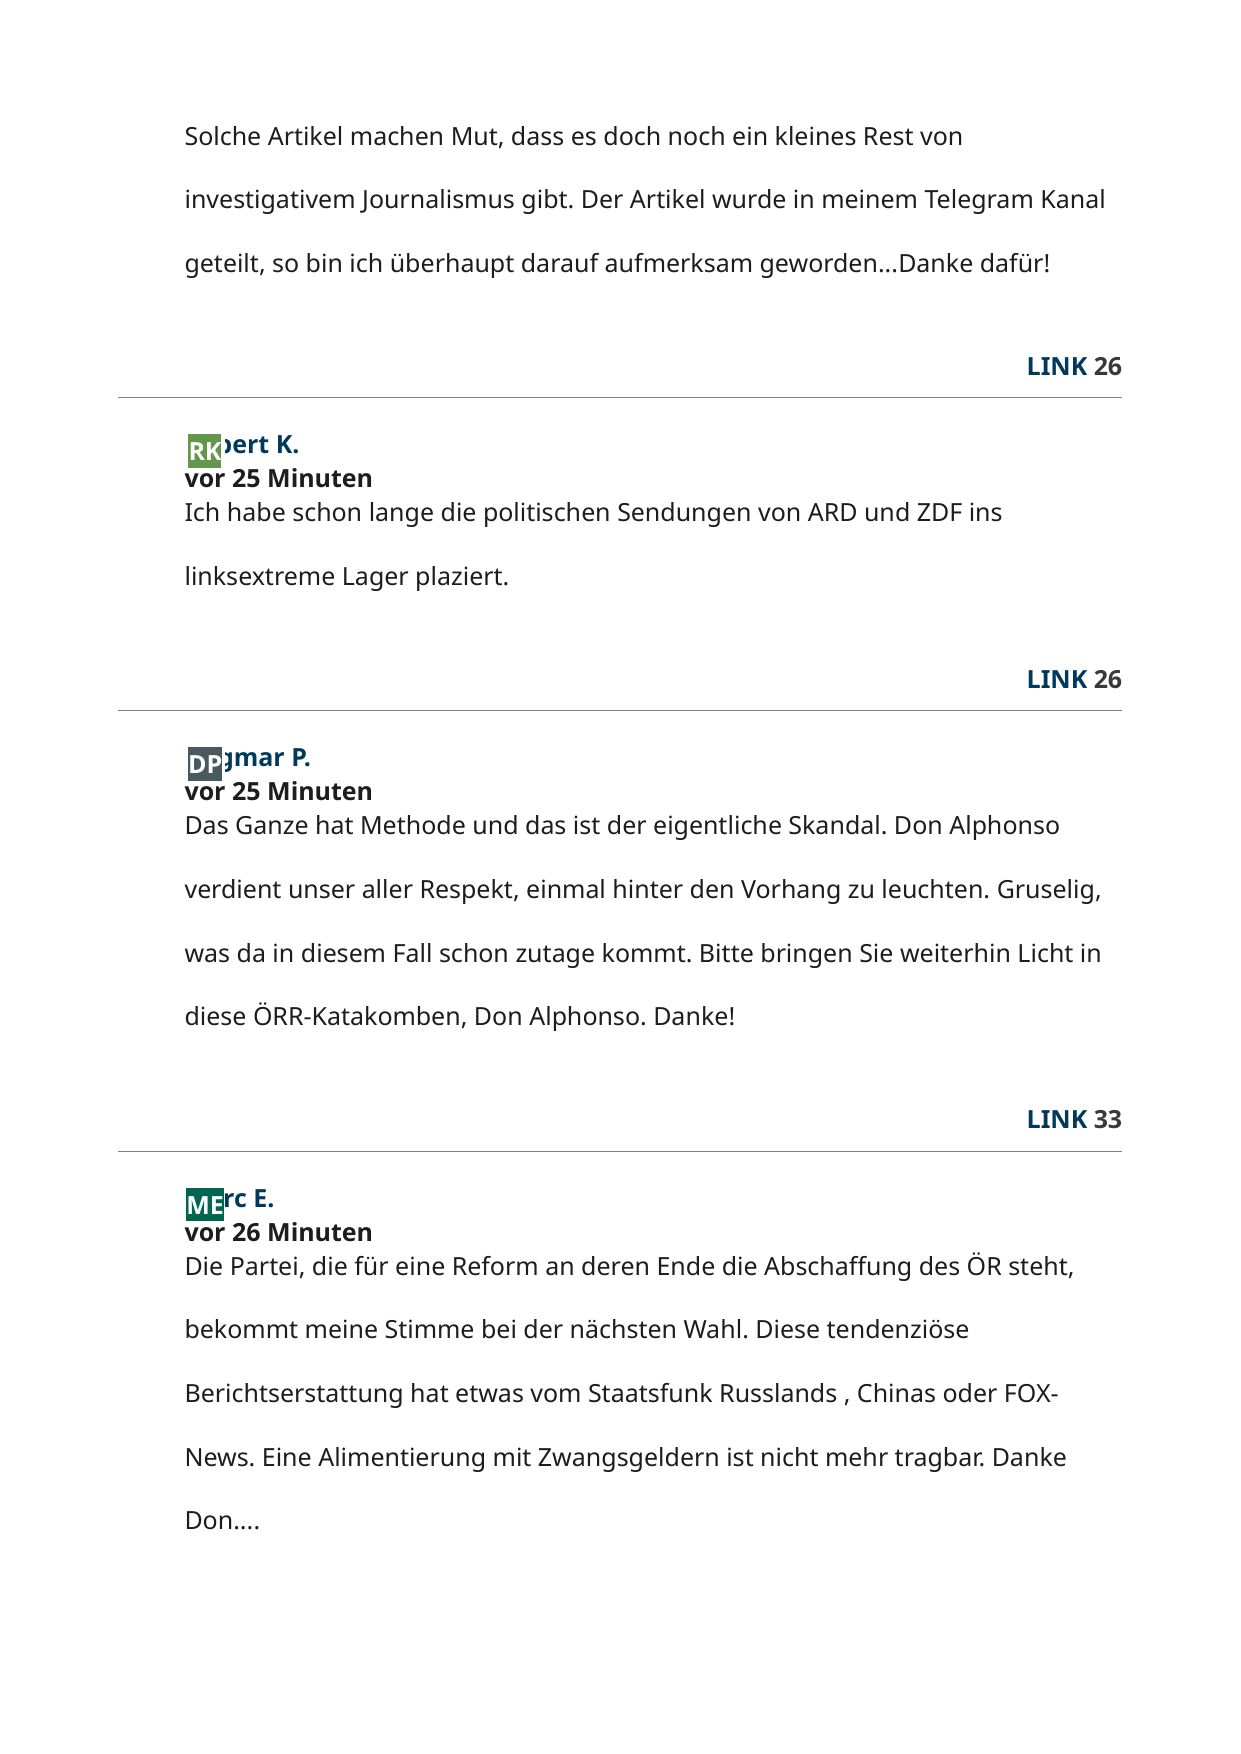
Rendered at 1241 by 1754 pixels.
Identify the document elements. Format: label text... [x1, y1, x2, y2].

text vor 25 Minuten [184, 461, 1122, 495]
text vor 25 Minuten [184, 774, 1122, 808]
text Ich habe schon lange die politischen Sendungen von ARD und ZDF ins linksextreme Lager plaziert. [184, 495, 1122, 593]
text Solche Artikel machen Mut, dass es doch noch ein kleines Rest von investigativem Journalismus gibt. Der Artikel wurde in meinem Telegram Kanal geteilt, so bin ich überhaupt darauf aufmerksam geworden...Danke dafür! [184, 118, 1122, 279]
text Das Ganze hat Methode und das ist der eigentliche Skandal. Don Alphonso verdient unser aller Respekt, einmal hinter den Vorhang zu leuchten. Gruselig, was da in diesem Fall schon zutage kommt. Bitte bringen Sie weiterhin Licht in diese ÖRR-Katakomben, Don Alphonso. Danke! [184, 808, 1122, 1033]
text LINK 33 [184, 1063, 1122, 1136]
text LINK 26 [184, 309, 1122, 383]
text Marc E. [225, 1180, 1122, 1214]
text DP [184, 740, 225, 781]
text ME [184, 1180, 225, 1221]
text RK [184, 427, 225, 468]
text Dagmar P. [225, 740, 1122, 774]
text Die Partei, die für eine Reform an deren Ende die Abschaffung des ÖR steht, bekommt meine Stimme bei der nächsten Wahl. Diese tendenziöse Berichtserstattung hat etwas vom Staatsfunk Russlands , Chinas oder FOX-News. Eine Alimentierung mit Zwangsgeldern ist nicht mehr tragbar. Danke Don.... [184, 1248, 1122, 1537]
text Robert K. [225, 427, 1122, 461]
text LINK 26 [184, 622, 1122, 696]
text vor 26 Minuten [184, 1214, 1122, 1248]
